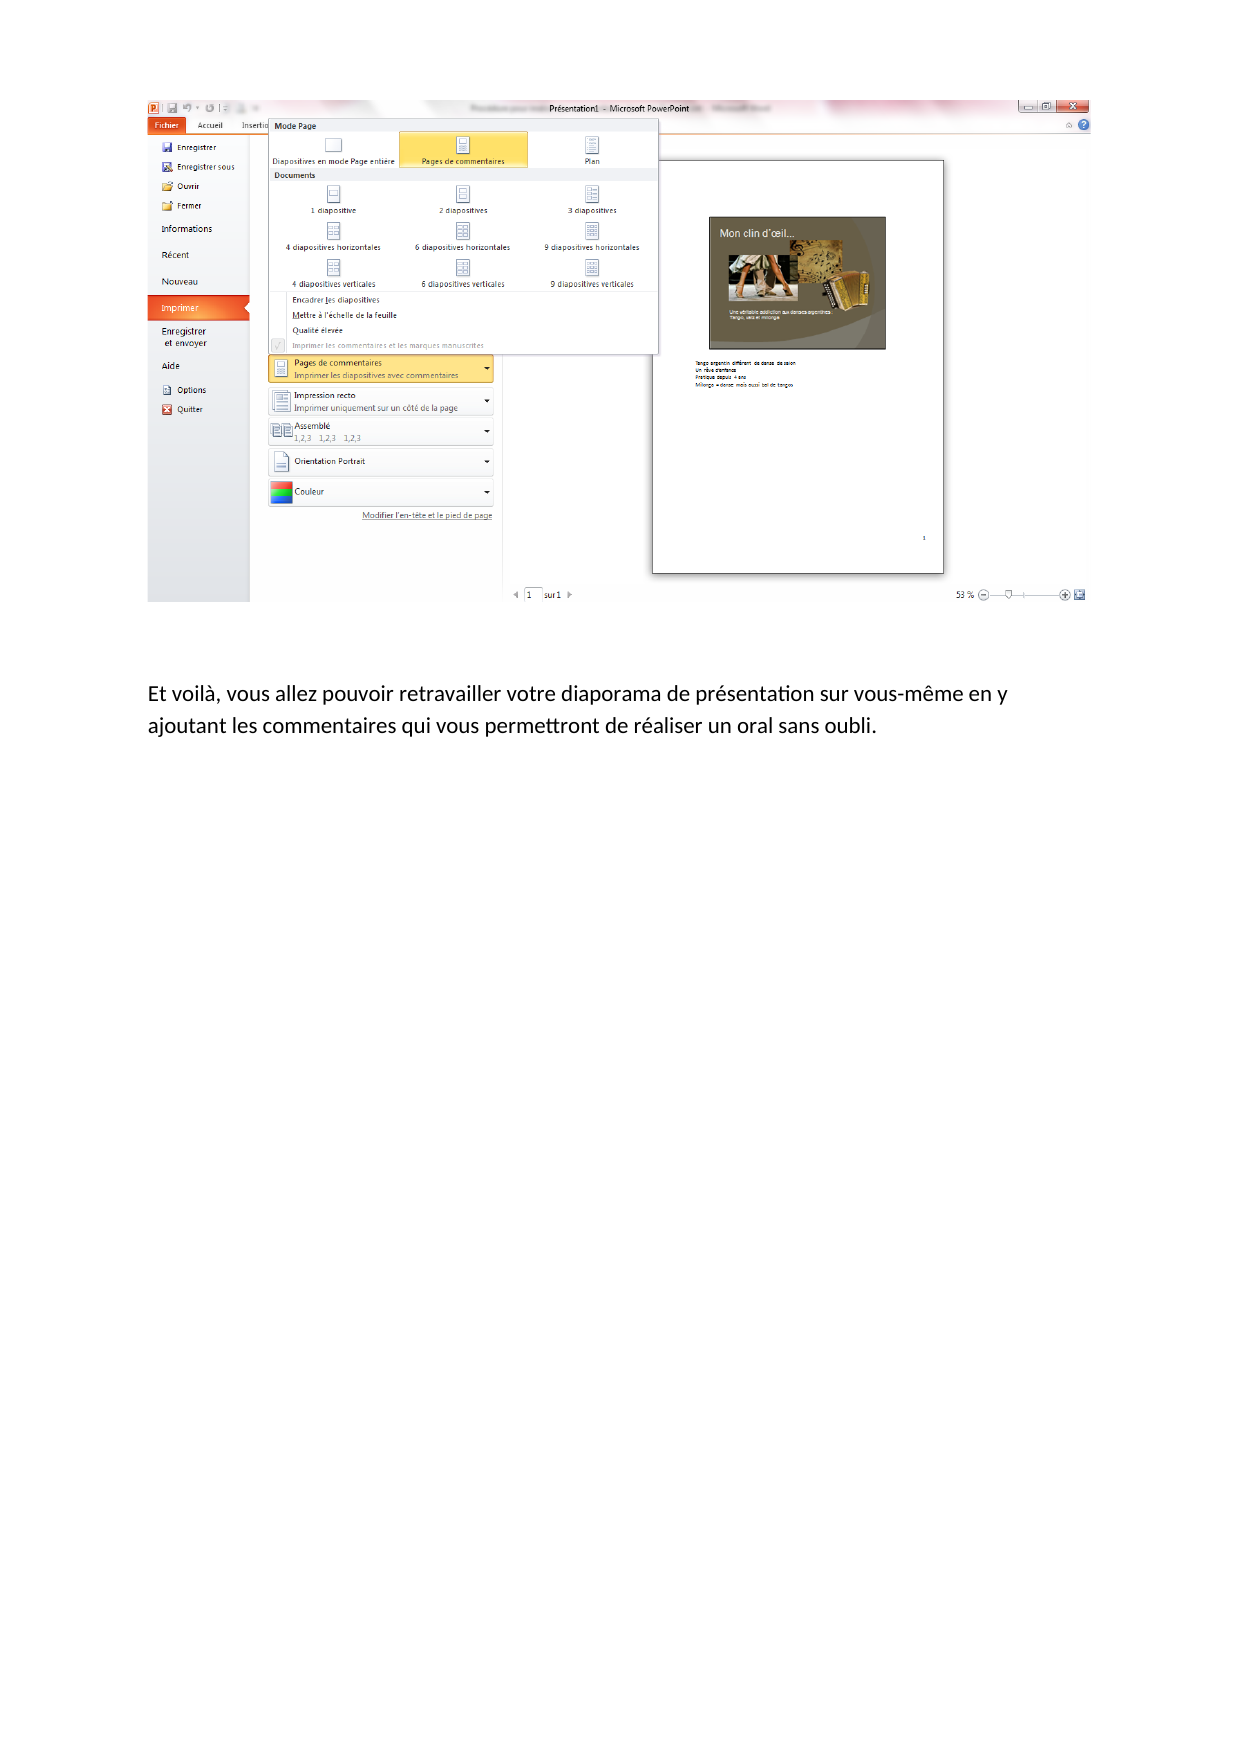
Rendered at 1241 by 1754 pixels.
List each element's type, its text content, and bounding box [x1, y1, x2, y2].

text Et voilà, vous allez pouvoir retravailler votre diaporama de présentation sur vous-même en y ajoutant les commentaires qui vous permettront de réaliser un oral sans oubli. [148, 679, 1092, 739]
